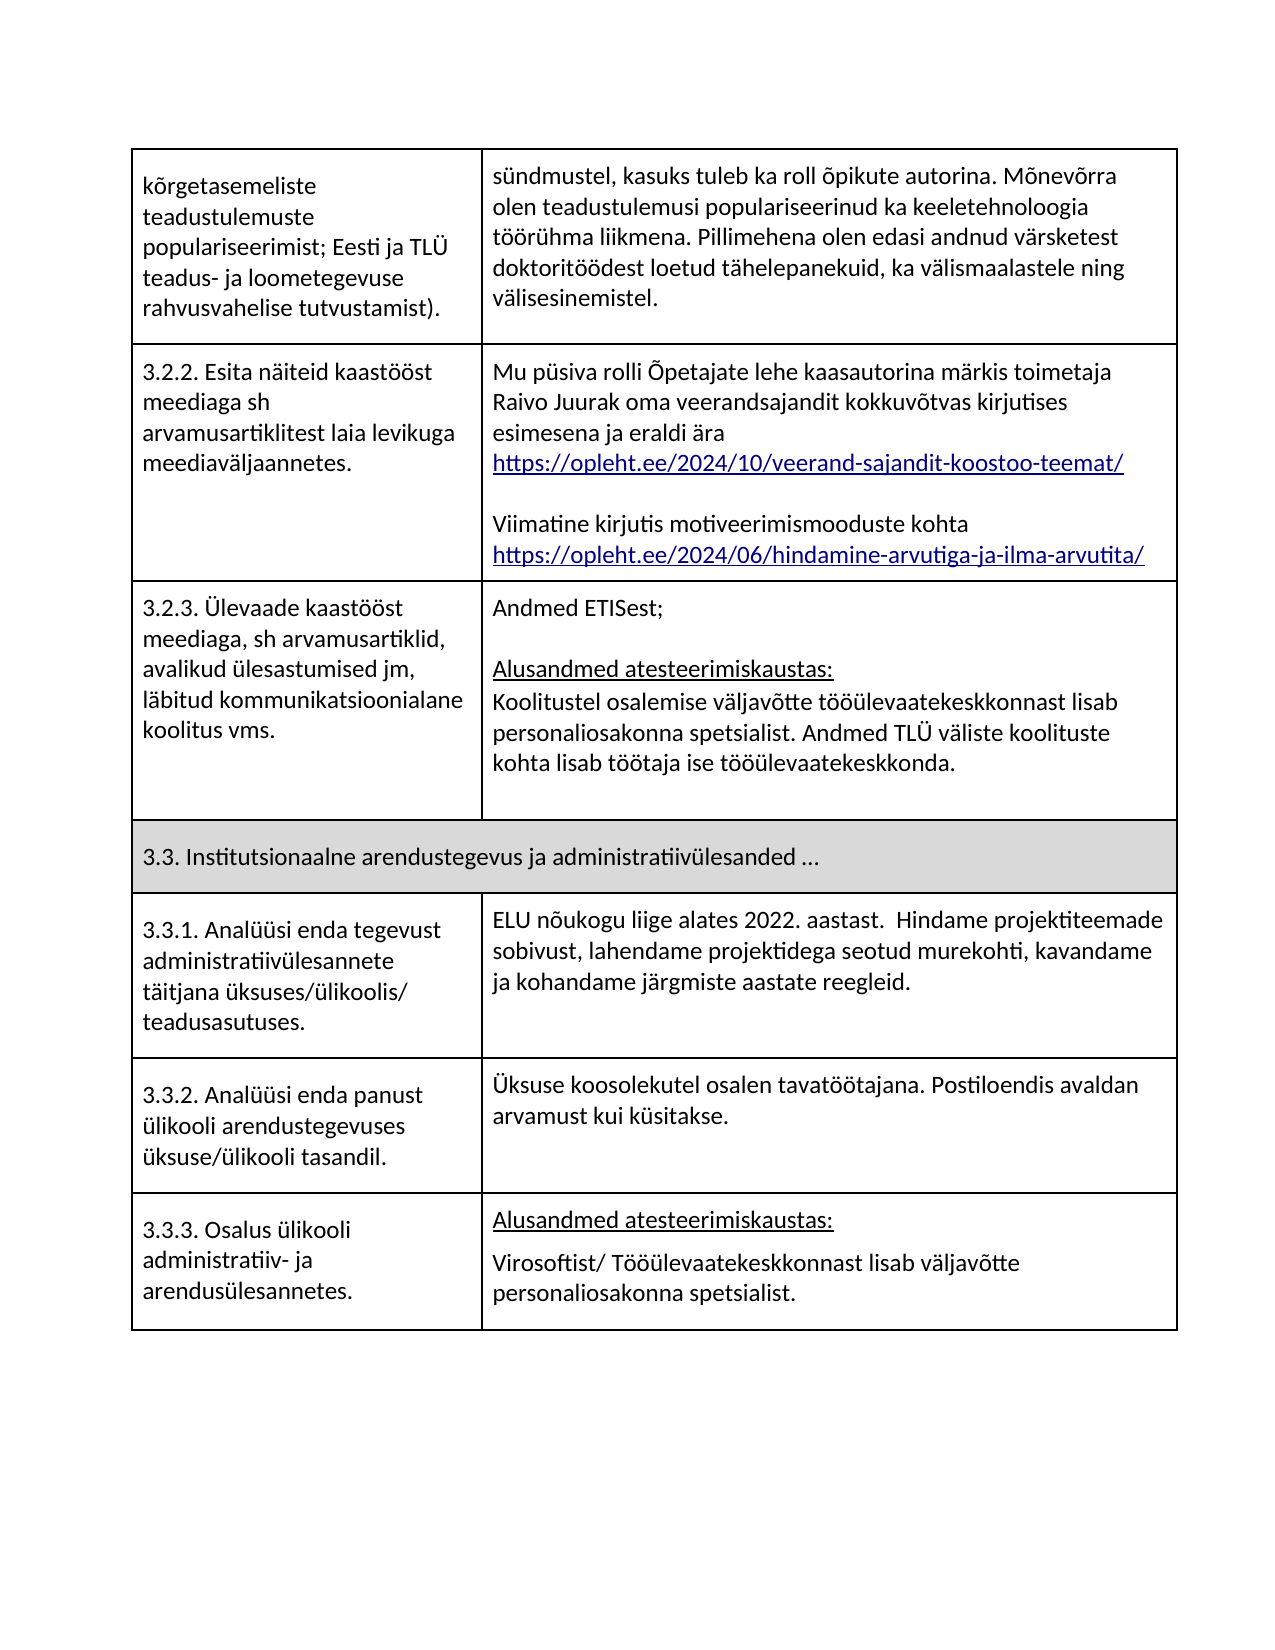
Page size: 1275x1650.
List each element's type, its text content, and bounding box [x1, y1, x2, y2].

table_cell 3.2.2. Esita näiteid kaastööst meediaga sh arvamusartiklitest laia levikuga meediaväljaannetes. [133, 345, 481, 580]
table_cell Andmed ETISest; Alusandmed atesteerimiskaustas: Koolitustel osalemise väljavõtte tööülevaatekeskkonnast lisab personaliosakonna spetsialist. Andmed TLÜ väliste koolituste kohta lisab töötaja ise tööülevaatekeskkonda. [483, 582, 1176, 819]
table_cell Alusandmed atesteerimiskaustas: Virosoftist/ Tööülevaatekeskkonnast lisab väljavõtte personaliosakonna spetsialist. [483, 1194, 1176, 1328]
table_cell Mu püsiva rolli Õpetajate lehe kaasautorina märkis toimetaja Raivo Juurak oma veerandsajandit kokkuvõtvas kirjutises esimesena ja eraldi ära https://opleht.ee/2024/10/veerand-sajandit-koostoo-teemat/ Viimatine kirjutis motiveerimismooduste kohta https://opleht.ee/2024/06/hindamine-arvutiga-ja-ilma-arvutita/ [483, 345, 1176, 580]
table_cell ELU nõukogu liige alates 2022. aastast. Hindame projektiteemade sobivust, lahendame projektidega seotud murekohti, kavandame ja kohandame järgmiste aastate reegleid. [483, 894, 1176, 1057]
table_cell sündmustel, kasuks tuleb ka roll õpikute autorina. Mõnevõrra olen teadustulemusi populariseerinud ka keeletehnoloogia töörühma liikmena. Pillimehena olen edasi andnud värsketest doktoritöödest loetud tähelepanekuid, ka välismaalastele ning välisesinemistel. [483, 150, 1176, 343]
table_cell 3.3. Institutsionaalne arendustegevus ja administratiivülesanded … [133, 821, 1176, 892]
table_cell 3.3.1. Analüüsi enda tegevust administratiivülesannete täitjana üksuses/ülikoolis/ teadusasutuses. [133, 894, 481, 1057]
table_cell kõrgetasemeliste teadustulemuste populariseerimist; Eesti ja TLÜ teadus- ja loometegevuse rahvusvahelise tutvustamist). [133, 150, 481, 343]
table_cell Üksuse koosolekutel osalen tavatöötajana. Postiloendis avaldan arvamust kui küsitakse. [483, 1059, 1176, 1192]
table_cell 3.2.3. Ülevaade kaastööst meediaga, sh arvamusartiklid, avalikud ülesastumised jm, läbitud kommunikatsioonialane koolitus vms. [133, 582, 481, 819]
table_cell 3.3.2. Analüüsi enda panust ülikooli arendustegevuses üksuse/ülikooli tasandil. [133, 1059, 481, 1192]
table_cell 3.3.3. Osalus ülikooli administratiiv- ja arendusülesannetes. [133, 1194, 481, 1328]
